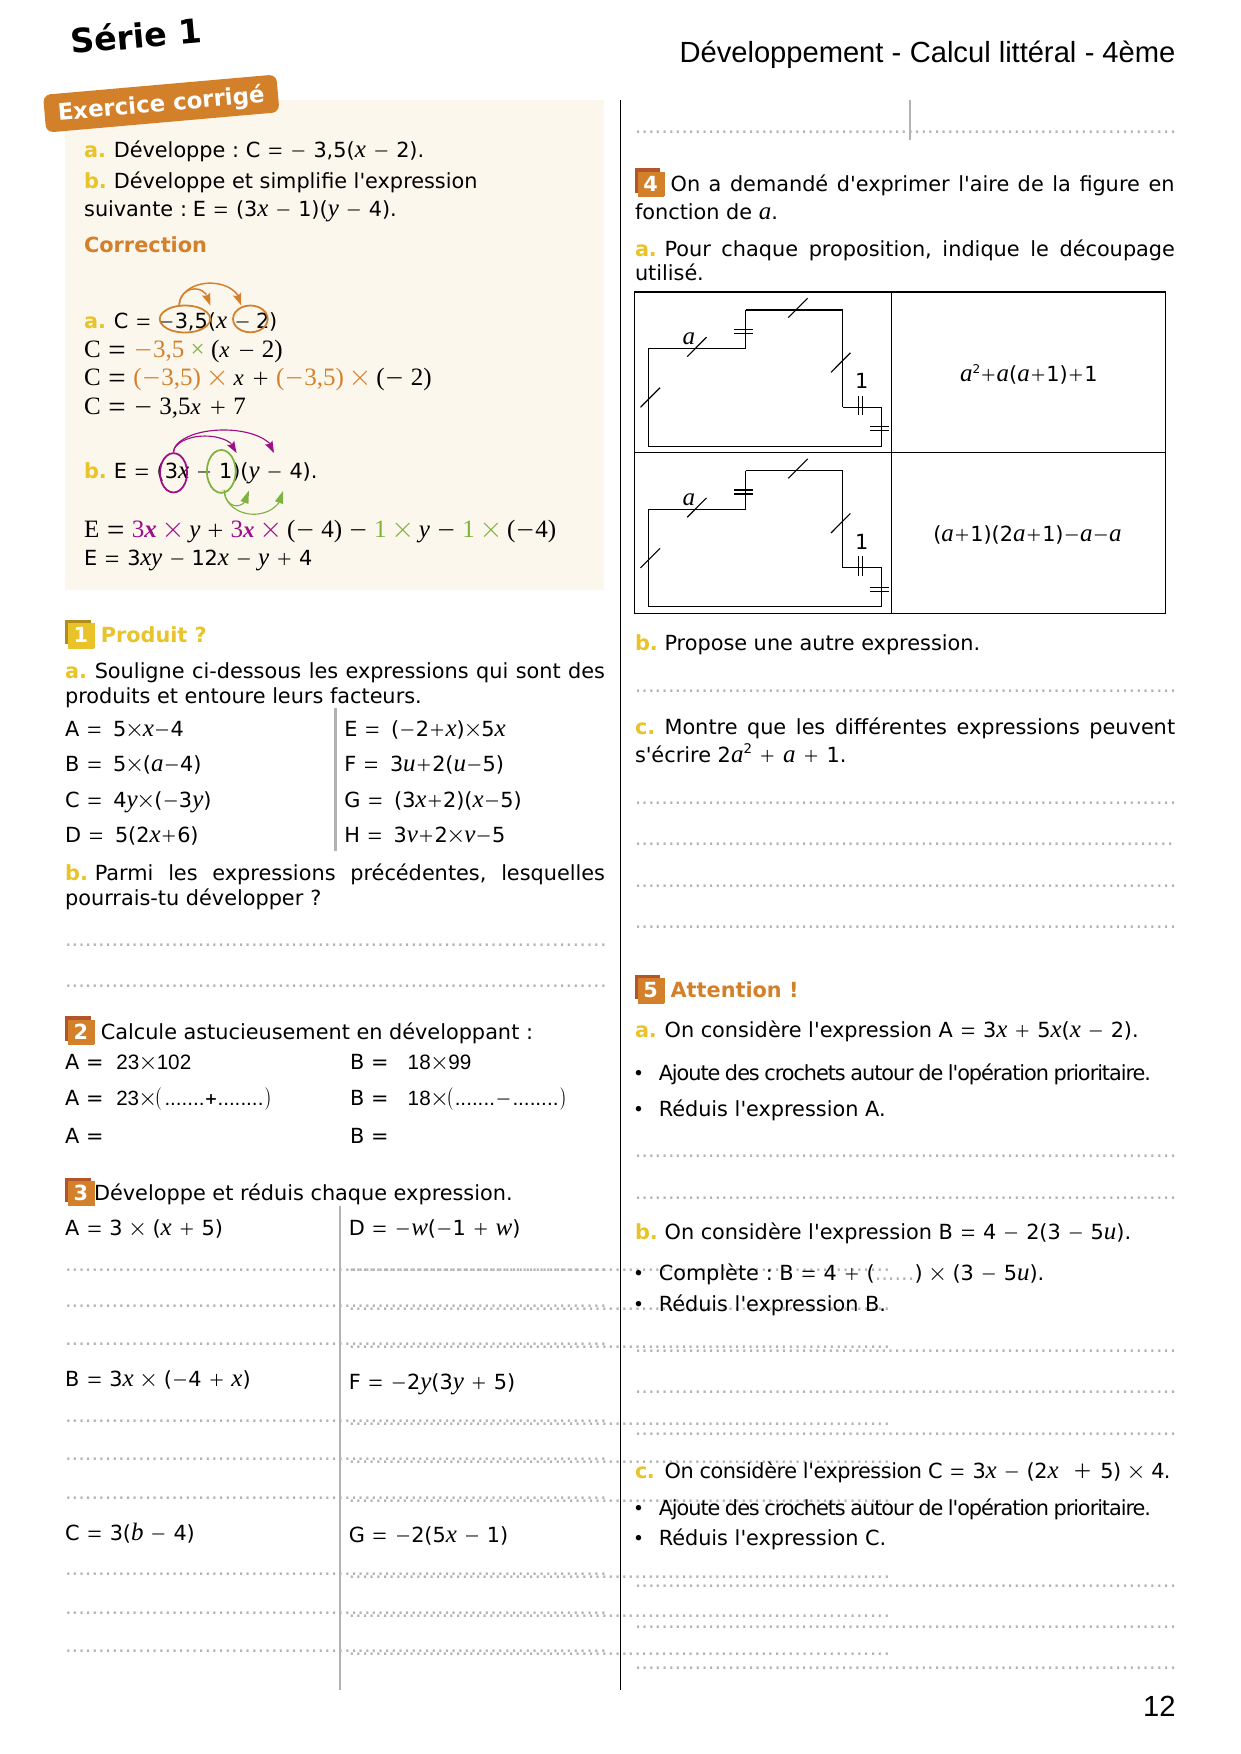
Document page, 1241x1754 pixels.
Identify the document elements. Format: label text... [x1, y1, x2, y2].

text C = 4y×(−3y) [65, 779, 326, 814]
list C = −3,5(x − 2) [84, 305, 179, 334]
text Correction [84, 233, 586, 258]
list Développe et réduis chaque expression. [91, 1178, 605, 1206]
list E = (3x − 1)(y − 4). [182, 455, 210, 484]
text C = −3,5 × (x − 2) [84, 334, 586, 362]
text B = [350, 1086, 605, 1112]
list Développe et simplifie l'expression suivante : E = (3x − 1)(y − 4). [84, 169, 586, 222]
list C = −3,5(x − 2) [191, 305, 248, 334]
text H = 3v2×v−5 [344, 814, 605, 850]
table_cell [635, 453, 891, 613]
list E = (3x − 1)(y − 4). [84, 455, 165, 484]
list Complète : B = 4  (......) × (3 − 5u). [635, 1244, 1175, 1286]
list E = (3x − 1)(y − 4). [161, 455, 186, 484]
list Propose une autre expression. [635, 631, 1175, 656]
list E = (3x − 1)(y − 4). [208, 455, 234, 484]
text D = 5(2x6) [65, 814, 326, 850]
text B = [350, 1050, 605, 1074]
text B = 5×(a−4) [65, 743, 326, 779]
text A = [65, 1050, 321, 1074]
list Réduis l'expression C. [635, 1526, 1175, 1551]
text C = 3(b − 4) [65, 1510, 331, 1545]
text A = 5×x−4 [65, 708, 326, 743]
table_header a2a(a1)1 [892, 293, 1165, 452]
table_cell (a1)(2a1)−a−a [892, 453, 1165, 613]
list E = (3x − 1)(y − 4). [233, 455, 586, 484]
list Réduis l'expression A. [635, 1097, 1175, 1121]
text F = −2y(3y  5) [348, 1359, 605, 1395]
text E = (−2x)×5x [344, 708, 605, 743]
list Parmi les expressions précédentes, lesquelles pourrais-tu développer ? [65, 861, 605, 910]
text C = − 3,5x  7 [84, 391, 586, 420]
text B = [350, 1124, 605, 1148]
text B = 3x × (−4  x) [65, 1356, 331, 1392]
list Attention ! [635, 974, 1175, 1003]
list Pour chaque proposition, indique le découpage utilisé. [635, 237, 1175, 286]
list C = −3,5(x − 2) [253, 305, 586, 334]
text A = 3 × (x  5) [65, 1206, 331, 1241]
list Ajoute des crochets autour de l'opération prioritaire. [635, 1496, 1175, 1520]
list C = −3,5(x − 2) [161, 307, 209, 331]
list C = −3,5(x − 2) [235, 307, 265, 331]
list Réduis l'expression B. [635, 1292, 1175, 1316]
table_header [635, 293, 891, 452]
text D = −w(−1  w) [348, 1206, 605, 1241]
list Ajoute des crochets autour de l'opération prioritaire. [635, 1061, 1175, 1085]
text F = 3u2(u−5) [344, 743, 605, 779]
list Produit ? [65, 619, 605, 648]
list On a demandé d'exprimer l'aire de la figure en fonction de a. [635, 168, 1175, 225]
list On considère l'expression C = 3x − (2x  5) × 4. [635, 1455, 1175, 1484]
list On considère l'expression B = 4 − 2(3 − 5u). [635, 1216, 1175, 1244]
text G = −2(5x − 1) [348, 1513, 605, 1548]
text C = (−3,5) × x  (−3,5) × (− 2) [84, 362, 586, 391]
list Montre que les différentes expressions peuvent s'écrire 2a2  a  1. [635, 715, 1175, 768]
text A = [65, 1086, 321, 1112]
list Développe : C = − 3,5(x − 2). [84, 134, 586, 163]
list Calcule astucieusement en développant : [91, 1016, 605, 1044]
text G = (3x2)(x−5) [344, 779, 605, 814]
list Souligne ci-dessous les expressions qui sont des produits et entoure leurs facteurs. [65, 659, 605, 708]
list On considère l'expression A = 3x  5x(x − 2). [635, 1014, 1175, 1043]
text A = [65, 1124, 321, 1148]
text E = 3x × y  3x × (− 4) − 1 × y − 1 × (−4) E = 3xy − 12x − y  4 [84, 514, 586, 571]
